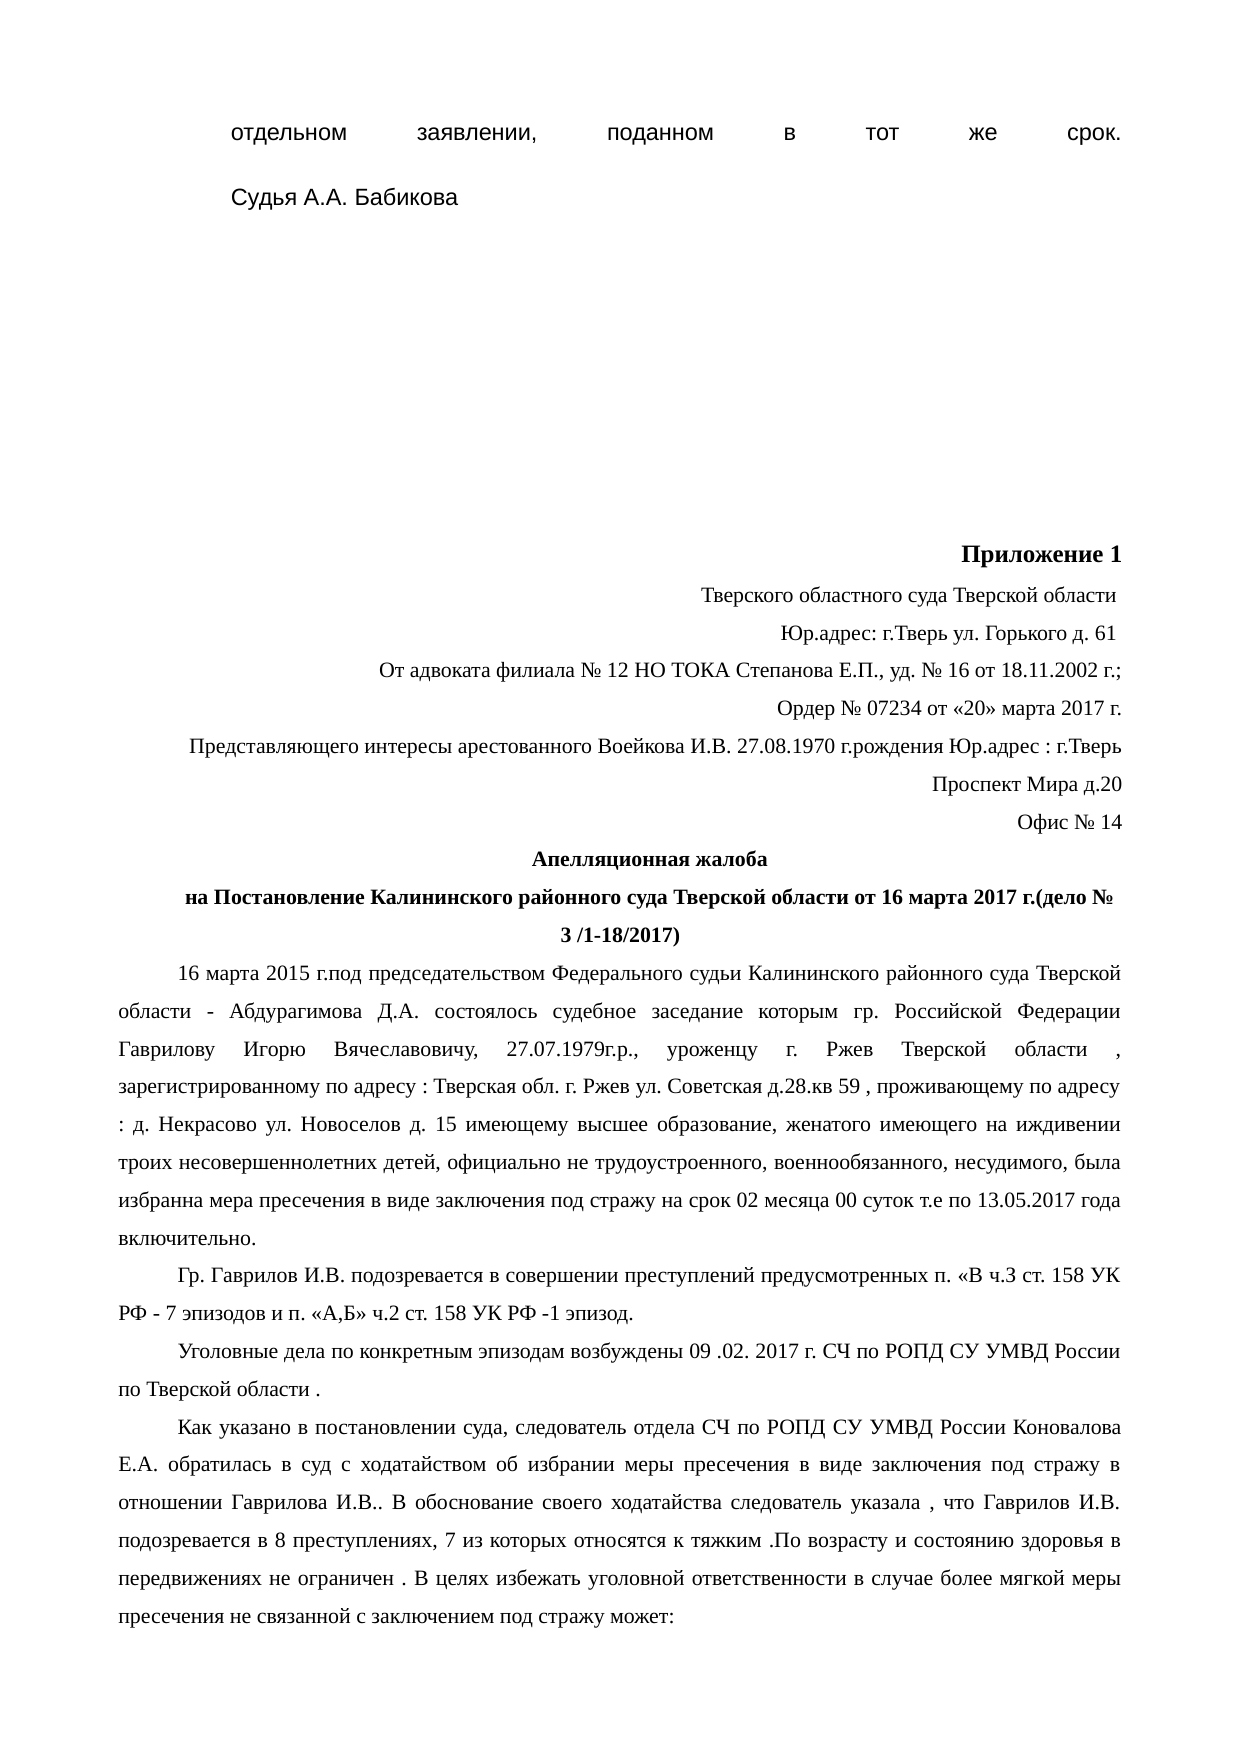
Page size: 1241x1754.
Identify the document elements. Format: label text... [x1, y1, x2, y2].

text Представляющего интересы арестованного Воейкова И.В. 27.08.1970 г.рождения Юр.адрес : г.Тверь Проспект Мира д.20 [118, 733, 1122, 796]
text 16 марта 2015 г.под председательством Федерального судьи Калининского районного суда Тверской области - Абдурагимова Д.А. состоялось судебное заседание которым гр. Российской Федерации Гаврилову Игорю Вячеславовичу, 27.07.1979г.р., уроженцу г. Ржев Тверской области , зарегистрированному по адресу : Тверская обл. г. Ржев ул. Советская д.28.кв 59 , проживающему по адресу : д. Некрасово ул. Новоселов д. 15 имеющему высшее образование, женатого имеющего на иждивении троих несовершеннолетних детей, официально не трудоустроенного, военнообязанного, несудимого, была избранна мера пресечения в виде заключения под стражу на срок 02 месяца 00 суток т.е по 13.05.2017 года включительно. [118, 960, 1122, 1250]
text Юр.адрес: г.Тверь ул. Горького д. 61 [118, 619, 1122, 645]
text Ордер № 07234 от «20» марта 2017 г. [118, 695, 1122, 720]
text От адвоката филиала № 12 НО ТОКА Степанова Е.П., уд. № 16 от 18.11.2002 г.; [118, 657, 1122, 683]
text Апелляционная жалоба [118, 846, 1122, 872]
text Как указано в постановлении суда, следователь отдела СЧ по РОПД СУ УМВД России Коновалова Е.А. обратилась в суд с ходатайством об избрании меры пресечения в виде заключения под стражу в отношении Гаврилова И.В.. В обоснование своего ходатайства следователь указала , что Гаврилов И.В. подозревается в 8 преступлениях, 7 из которых относятся к тяжким .По возрасту и состоянию здоровья в передвижениях не ограничен . В целях избежать уголовной ответственности в случае более мягкой меры пресечения не связанной с заключением под стражу может: [118, 1414, 1122, 1628]
text на Постановление Калининского районного суда Тверской области от 16 марта 2017 г.(дело № 3 /1-18/2017) [118, 884, 1122, 947]
text Уголовные дела по конкретным эпизодам возбуждены 09 .02. 2017 г. СЧ по РОПД СУ УМВД России по Тверской области . [118, 1338, 1122, 1401]
text Тверского областного суда Тверской области [118, 582, 1122, 607]
text Приложение 1 [118, 539, 1122, 567]
text Гр. Гаврилов И.В. подозревается в совершении преступлений предусмотренных п. «В ч.З ст. 158 УК РФ - 7 эпизодов и п. «А,Б» ч.2 ст. 158 УК РФ -1 эпизод. [118, 1262, 1122, 1325]
text Офис № 14 [118, 809, 1122, 834]
list отдельном заявлении, поданном в тот же срок. Судья А.А. Бабикова [193, 118, 1122, 212]
